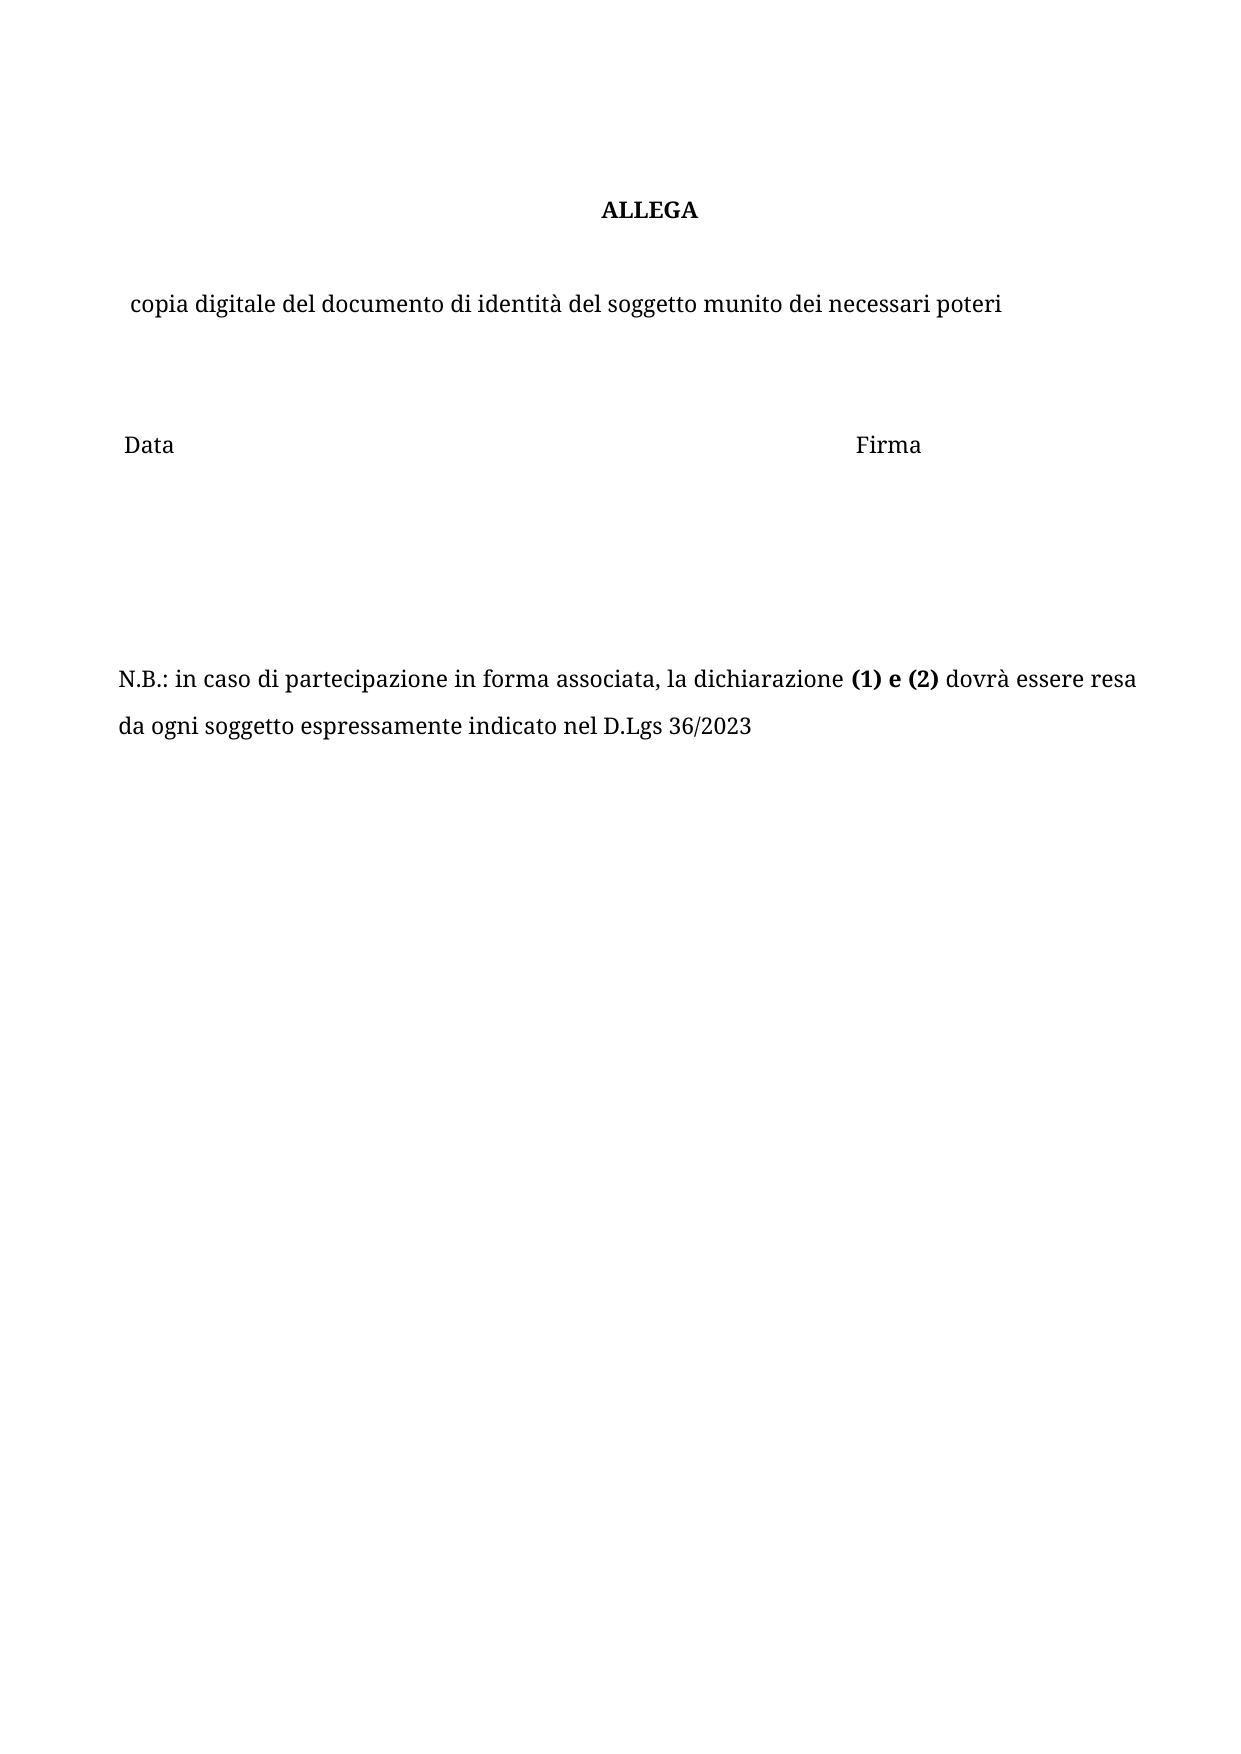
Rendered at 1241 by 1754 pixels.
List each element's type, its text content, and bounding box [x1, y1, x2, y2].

text N.B.: in caso di partecipazione in forma associata, la dichiarazione (1) e (2) dovrà essere resa da ogni soggetto espressamente indicato nel D.Lgs 36/2023 [118, 663, 1137, 741]
text Data Firma [118, 429, 1137, 460]
text copia digitale del documento di identità del soggetto munito dei necessari poteri [118, 288, 1137, 319]
text ALLEGA [162, 194, 1137, 226]
